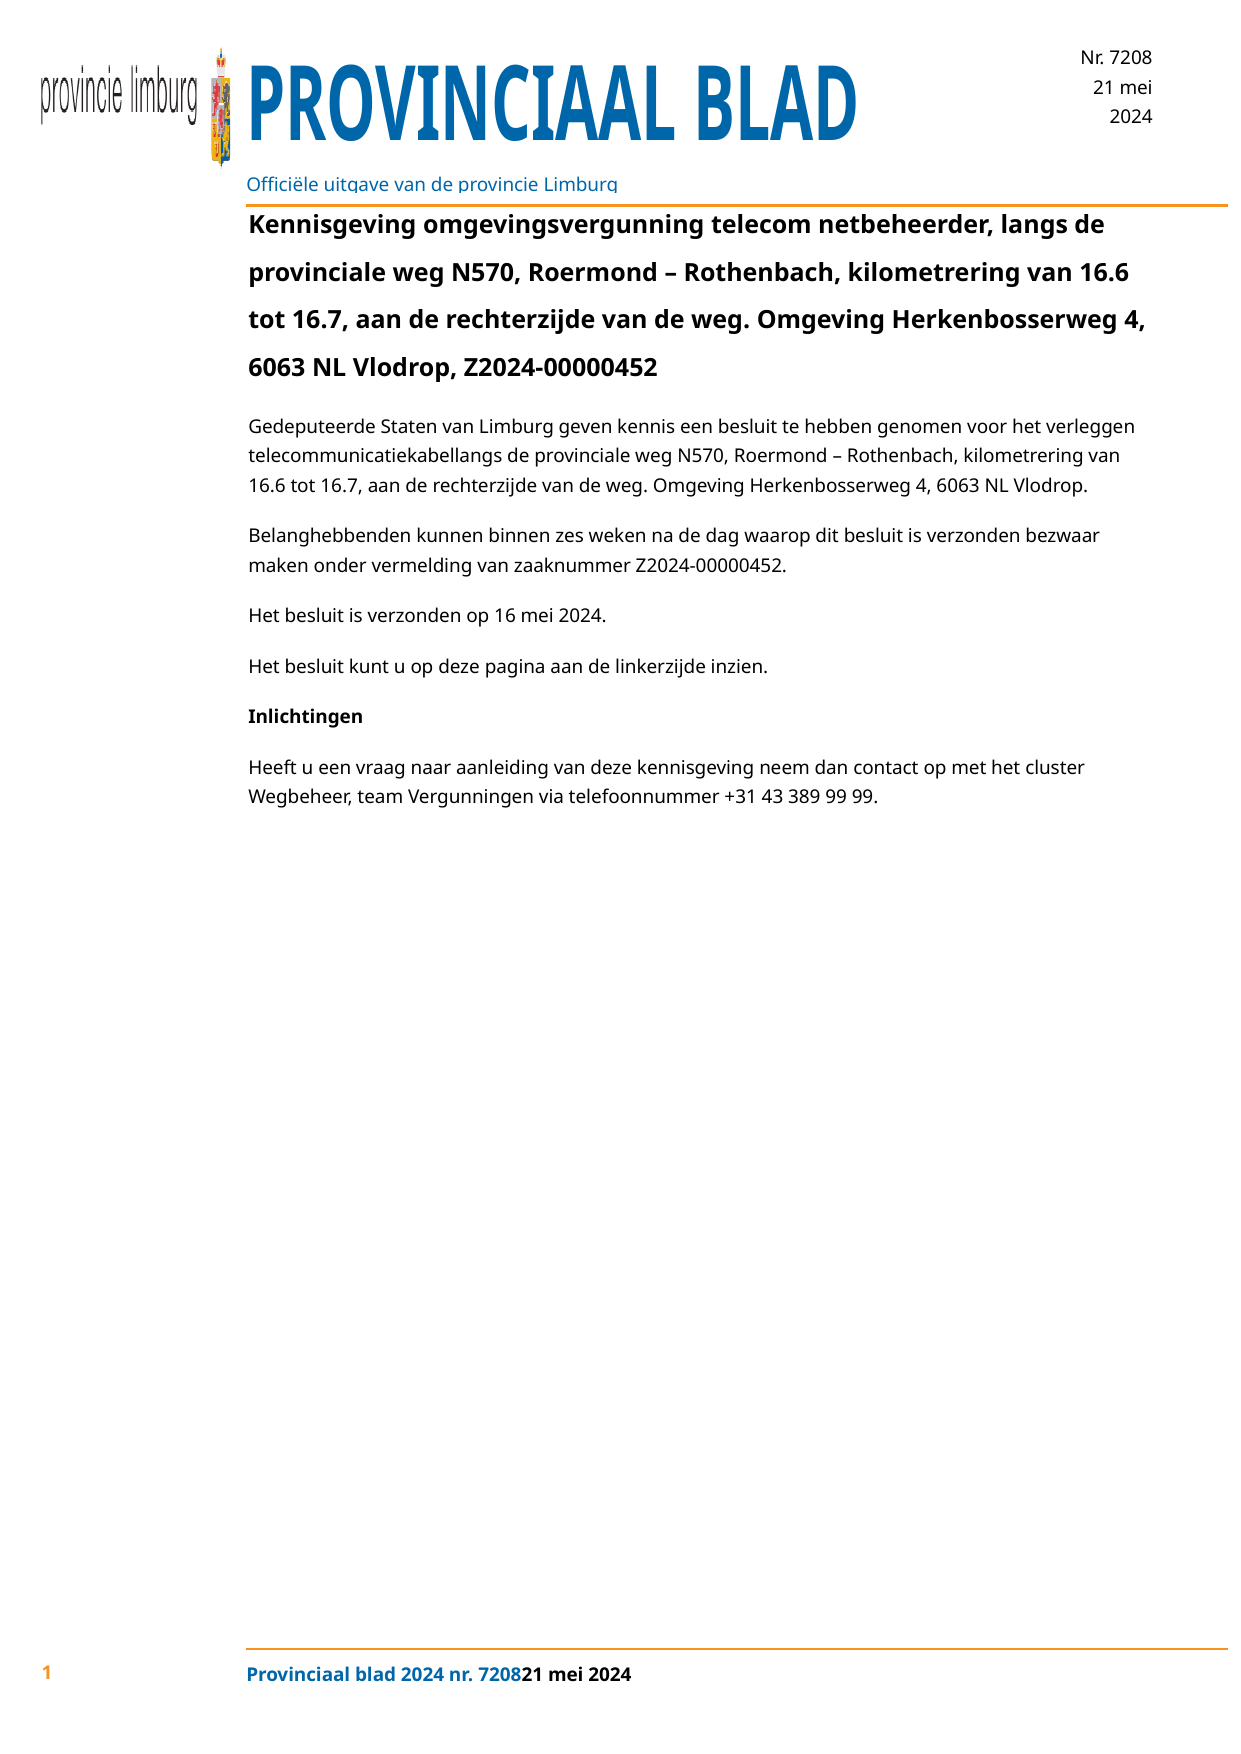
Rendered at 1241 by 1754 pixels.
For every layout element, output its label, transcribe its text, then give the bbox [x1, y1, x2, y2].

text Heeft u een vraag naar aanleiding van deze kennisgeving neem dan contact op met het cluster Wegbeheer, team Vergunningen via telefoonnummer +31 43 389 99 99. [248, 754, 1152, 809]
text Kennisgeving omgevingsvergunning telecom netbeheerder, langs de provinciale weg N570, Roermond – Rothenbach, kilometrering van 16.6 tot 16.7, aan de rechterzijde van de weg. Omgeving Herkenbosserweg 4, 6063 NL Vlodrop, Z2024-00000452 [248, 207, 1152, 384]
text Inlichtingen [248, 703, 1152, 729]
text Gedeputeerde Staten van Limburg geven kennis een besluit te hebben genomen voor het verleggen telecommunicatiekabellangs de provinciale weg N570, Roermond – Rothenbach, kilometrering van 16.6 tot 16.7, aan de rechterzijde van de weg. Omgeving Herkenbosserweg 4, 6063 NL Vlodrop. [248, 413, 1152, 498]
text Het besluit is verzonden op 16 mei 2024. [248, 603, 1152, 628]
picture [41, 47, 231, 172]
text Belanghebbenden kunnen binnen zes weken na de dag waarop dit besluit is verzonden bezwaar maken onder vermelding van zaaknummer Z2024-00000452. [248, 523, 1152, 578]
text Het besluit kunt u op deze pagina aan de linkerzijde inzien. [248, 653, 1152, 679]
